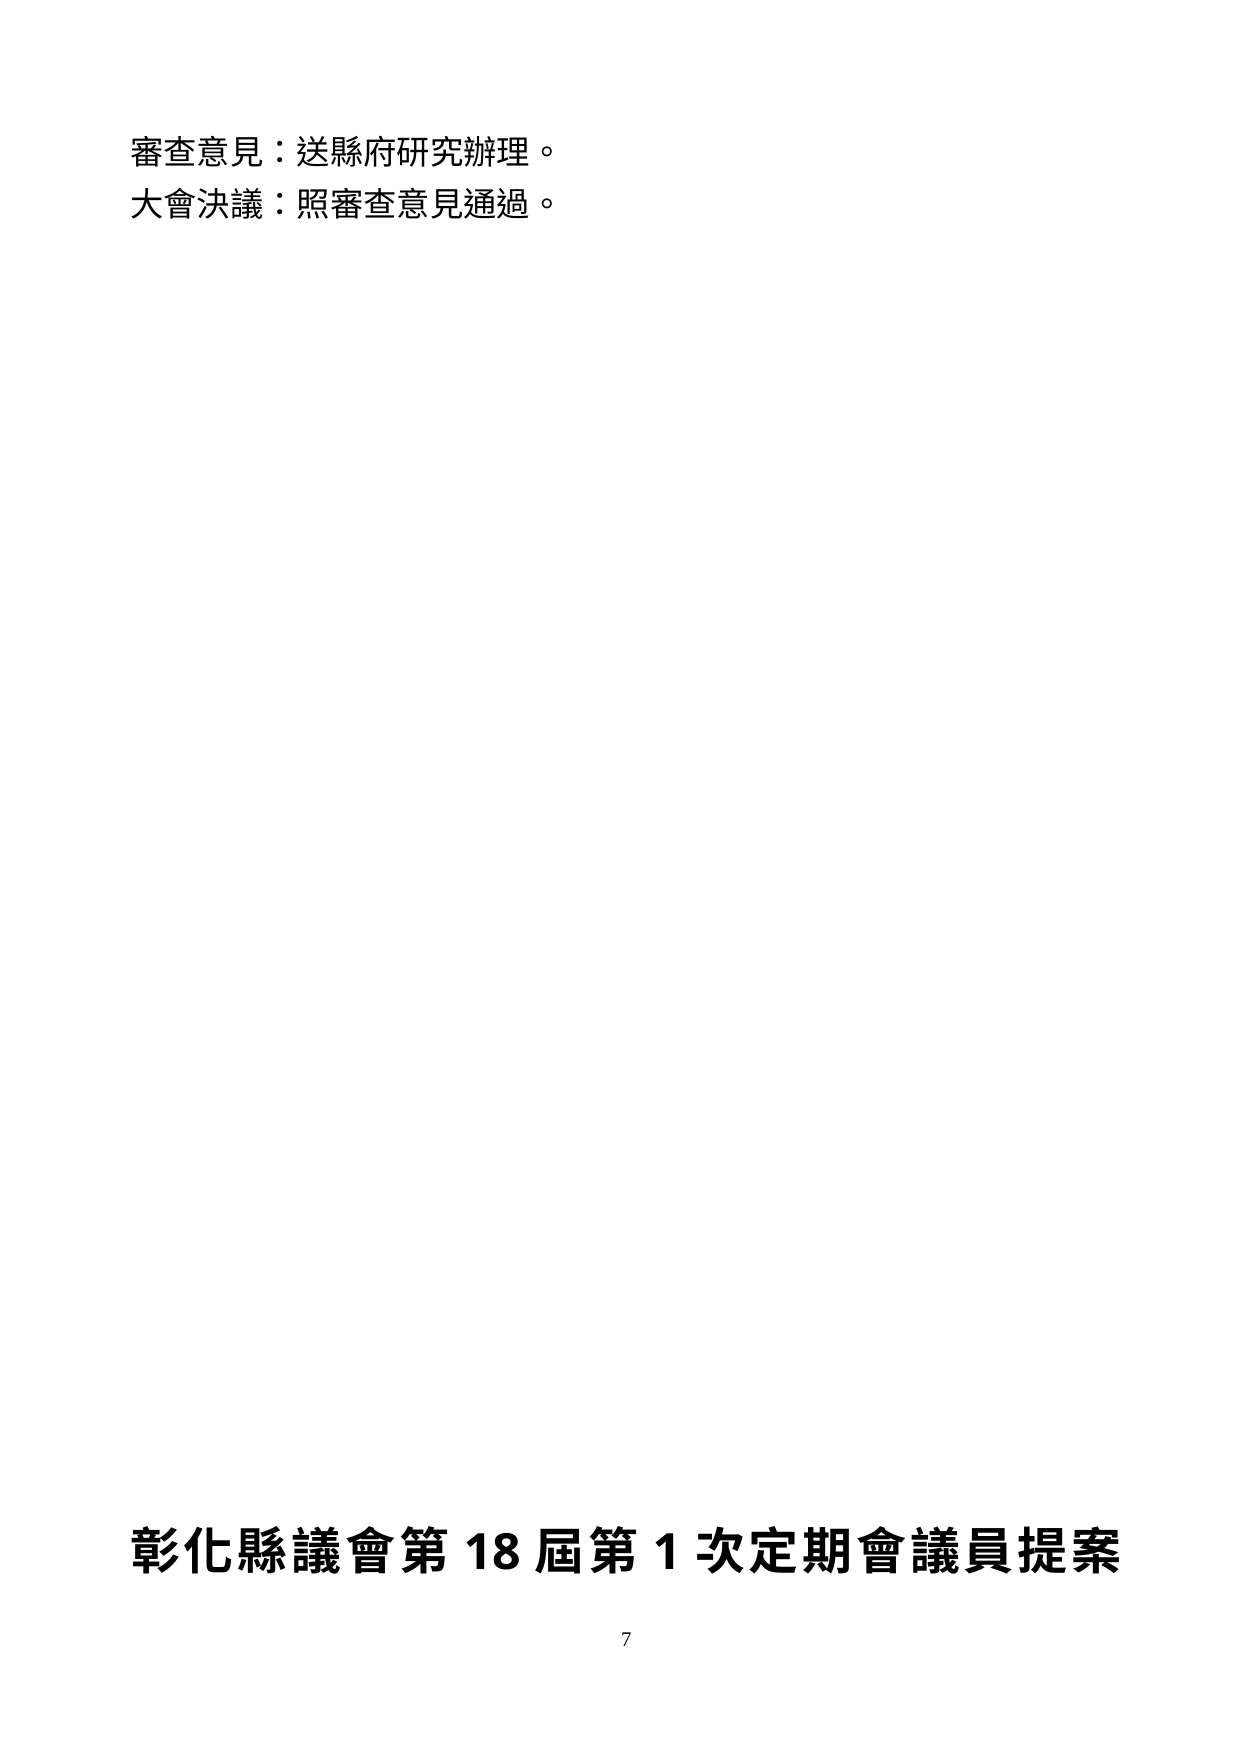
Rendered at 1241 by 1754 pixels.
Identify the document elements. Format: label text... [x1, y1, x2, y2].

text 審查意見：送縣府研究辦理。 [130, 123, 1122, 175]
text 大會決議：照審查意見通過。 [130, 175, 1122, 227]
text 彰化縣議會第18屆第1次定期會議員提案 [130, 1510, 1122, 1585]
